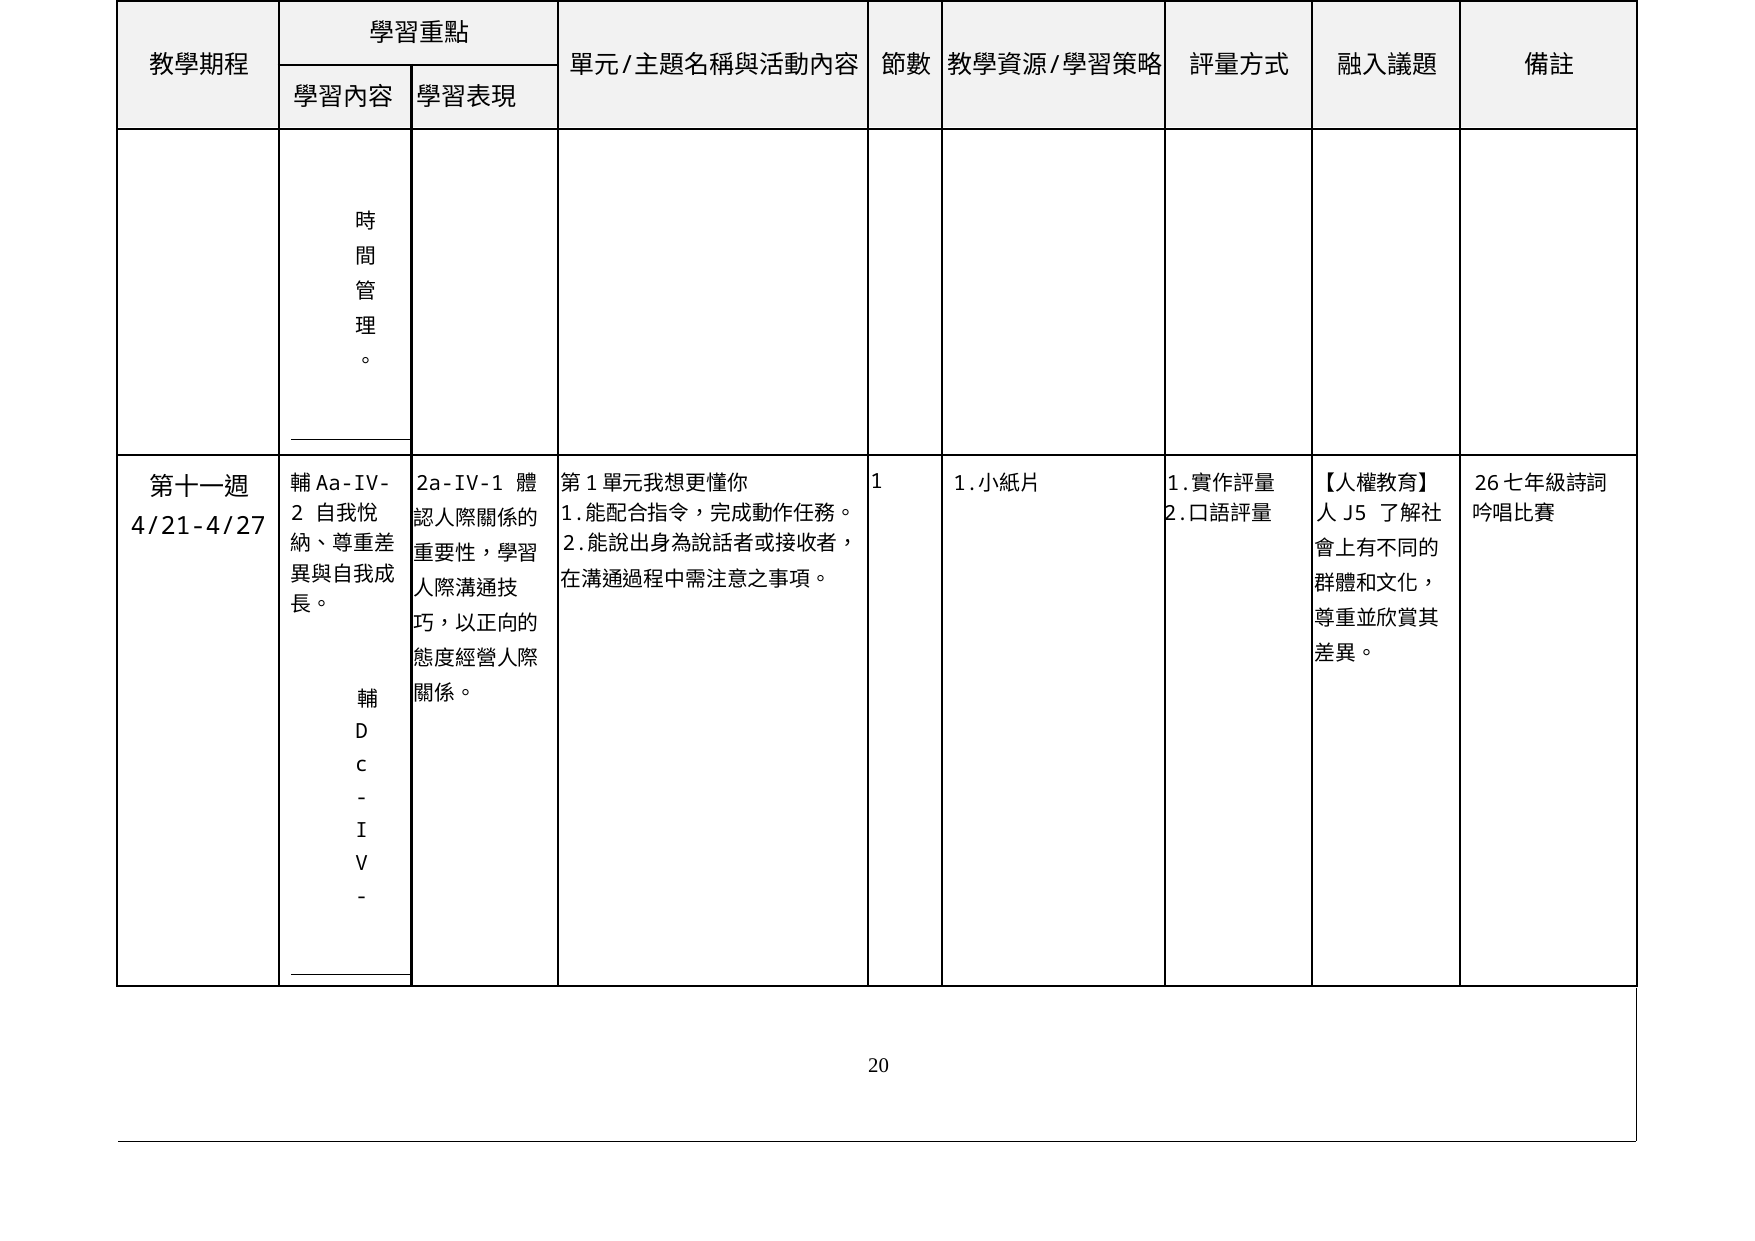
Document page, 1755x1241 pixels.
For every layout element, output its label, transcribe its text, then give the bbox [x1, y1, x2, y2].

table_header 學習重點 [280, 2, 557, 64]
table_cell 第十一週4/21-4/27 [118, 456, 278, 984]
table_header 教學資源/學習策略 [943, 2, 1164, 127]
table_cell 2a-IV-1 體認人際關係的重要性，學習人際溝通技巧，以正向的態度經營人際關係。 [413, 456, 557, 984]
table_header 備註 [1461, 2, 1636, 127]
table_header 融入議題 [1313, 2, 1459, 127]
table_cell [413, 130, 557, 453]
table_header 單元/主題名稱與活動內容 [559, 2, 867, 127]
table_header 評量方式 [1166, 2, 1311, 127]
table_cell 第1單元我想更懂你 1.能配合指令，完成動作任務。 2.能說出身為說話者或接收者，在溝通過程中需注意之事項。 [559, 456, 867, 984]
table_cell [943, 130, 1164, 453]
table_header 教學期程 [118, 2, 278, 127]
table_cell 1.實作評量 2.口語評量 [1166, 456, 1311, 984]
table_cell [1166, 130, 1311, 453]
table_cell 時間管理。 [280, 130, 410, 453]
table_cell 學習內容 [280, 66, 410, 127]
table_header 節數 [869, 2, 941, 127]
table_cell 26七年級詩詞吟唱比賽 [1461, 456, 1636, 984]
table_cell 輔Aa-IV-2 自我悅納、尊重差異與自我成長。 輔Dc-IV- [280, 456, 410, 984]
table_cell 1 [869, 456, 941, 984]
table_cell [1461, 130, 1636, 453]
table_cell [559, 130, 867, 453]
table_cell [1313, 130, 1459, 453]
table_cell 1.小紙片 [943, 456, 1164, 984]
table_cell 學習表現 [413, 66, 557, 127]
table_cell [869, 130, 941, 453]
table_cell 【人權教育】 人J5 了解社會上有不同的群體和文化，尊重並欣賞其差異。 [1313, 456, 1459, 984]
table_cell [118, 130, 278, 453]
